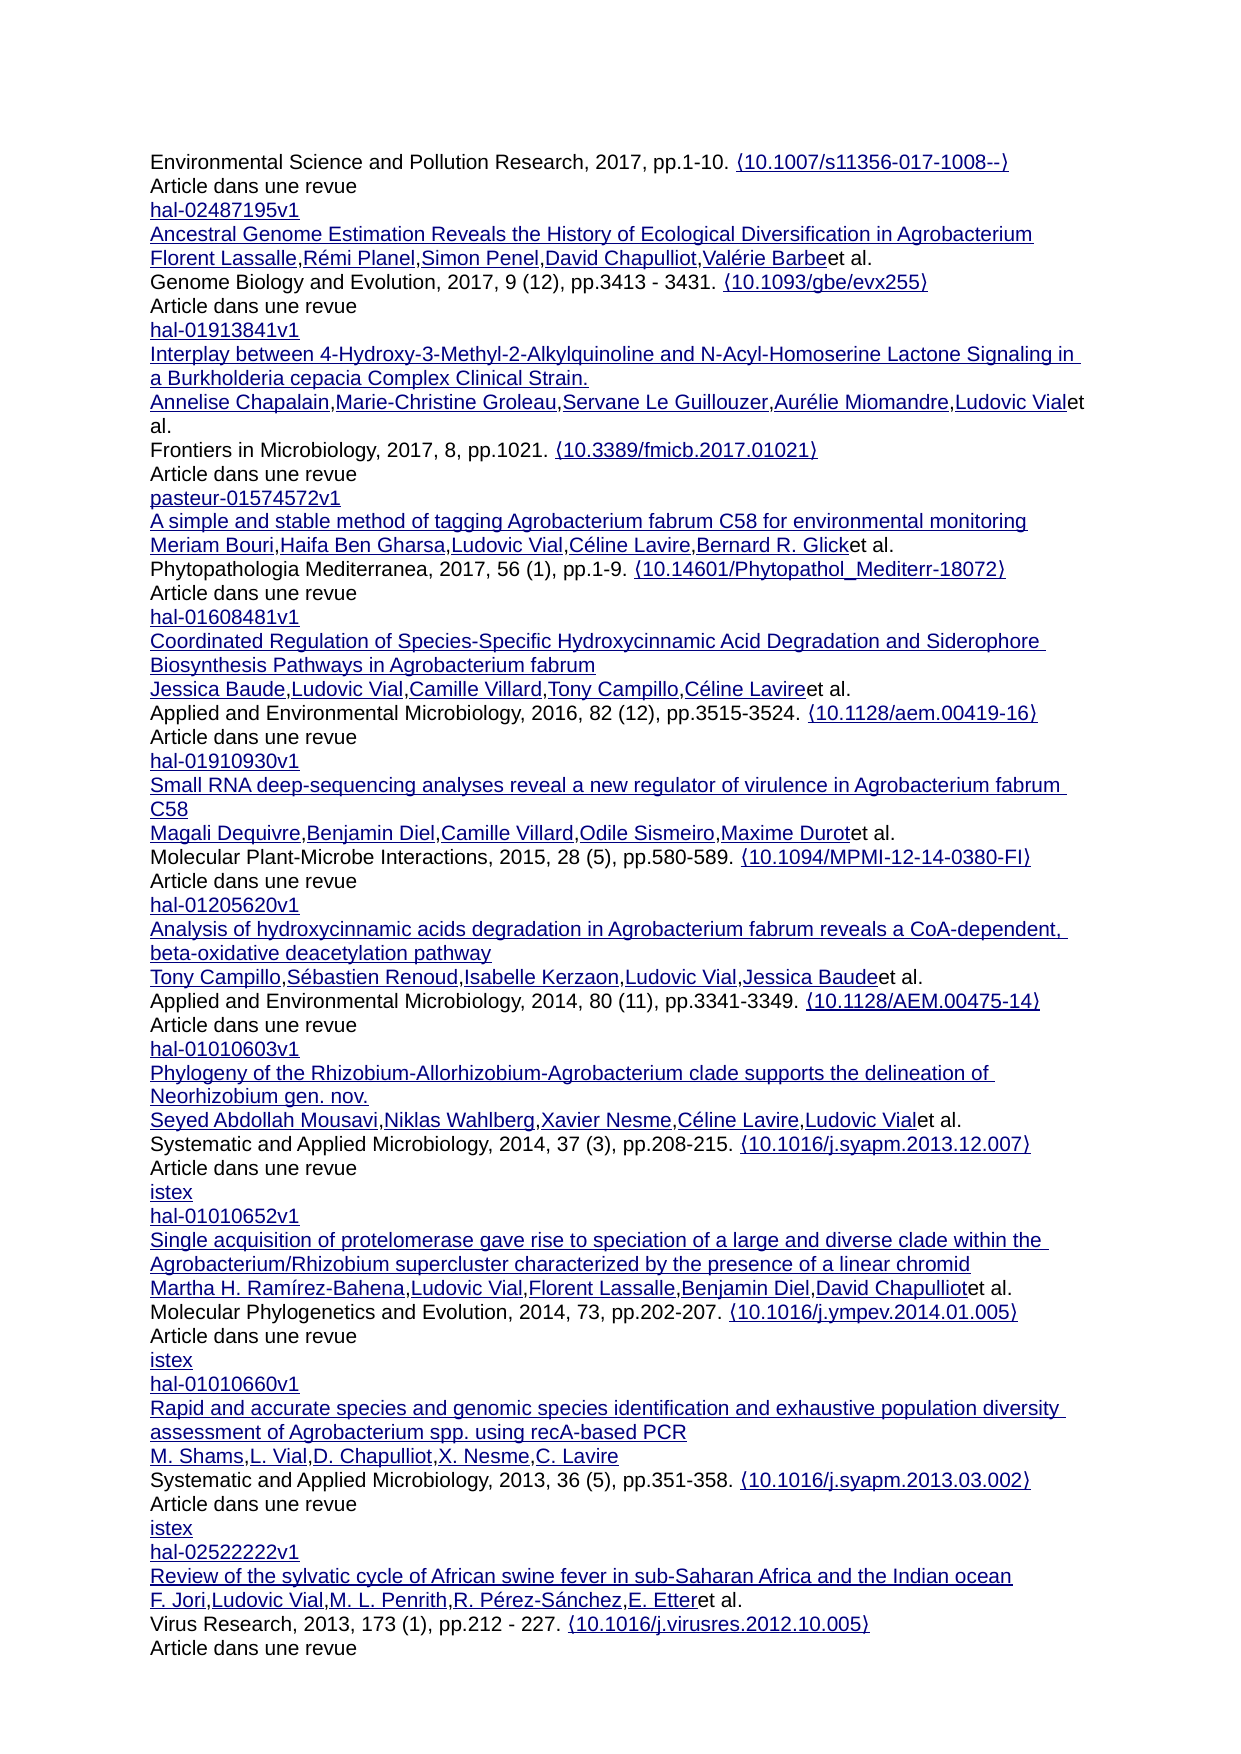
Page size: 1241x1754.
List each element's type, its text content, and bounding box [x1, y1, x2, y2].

table_cell Environmental Science and Pollution Research, 2017, pp.1-10. ⟨10.1007/s11356-017-1008--⟩ Article dans une revue hal-02487195v1 [150, 150, 1090, 222]
table_cell Phylogeny of the Rhizobium-Allorhizobium-Agrobacterium clade supports the delineation of Neorhizobium gen. nov. Seyed Abdollah Mousavi,Niklas Wahlberg,Xavier Nesme,Céline Lavire,Ludovic Vialet al. Systematic and Applied Microbiology, 2014, 37 (3), pp.208-215. ⟨10.1016/j.syapm.2013.12.007⟩ Article dans une revue istex hal-01010652v1 [150, 1060, 1090, 1228]
table_cell Small RNA deep-sequencing analyses reveal a new regulator of virulence in Agrobacterium fabrum C58 Magali Dequivre,Benjamin Diel,Camille Villard,Odile Sismeiro,Maxime Durotet al. Molecular Plant-Microbe Interactions, 2015, 28 (5), pp.580-589. ⟨10.1094/MPMI-12-14-0380-FI⟩ Article dans une revue hal-01205620v1 [150, 773, 1090, 917]
table_cell Single acquisition of protelomerase gave rise to speciation of a large and diverse clade within the Agrobacterium/Rhizobium supercluster characterized by the presence of a linear chromid Martha H. Ramírez-Bahena,Ludovic Vial,Florent Lassalle,Benjamin Diel,David Chapulliotet al. Molecular Phylogenetics and Evolution, 2014, 73, pp.202-207. ⟨10.1016/j.ympev.2014.01.005⟩ Article dans une revue istex hal-01010660v1 [150, 1228, 1090, 1396]
table_cell Analysis of hydroxycinnamic acids degradation in Agrobacterium fabrum reveals a CoA-dependent, beta-oxidative deacetylation pathway Tony Campillo,Sébastien Renoud,Isabelle Kerzaon,Ludovic Vial,Jessica Baudeet al. Applied and Environmental Microbiology, 2014, 80 (11), pp.3341-3349. ⟨10.1128/AEM.00475-14⟩ Article dans une revue hal-01010603v1 [150, 917, 1090, 1060]
table_cell Interplay between 4-Hydroxy-3-Methyl-2-Alkylquinoline and N-Acyl-Homoserine Lactone Signaling in a Burkholderia cepacia Complex Clinical Strain. Annelise Chapalain,Marie-Christine Groleau,Servane Le Guillouzer,Aurélie Miomandre,Ludovic Vialet al. Frontiers in Microbiology, 2017, 8, pp.1021. ⟨10.3389/fmicb.2017.01021⟩ Article dans une revue pasteur-01574572v1 [150, 342, 1090, 509]
table_cell Rapid and accurate species and genomic species identification and exhaustive population diversity assessment of Agrobacterium spp. using recA-based PCR M. Shams,L. Vial,D. Chapulliot,X. Nesme,C. Lavire Systematic and Applied Microbiology, 2013, 36 (5), pp.351-358. ⟨10.1016/j.syapm.2013.03.002⟩ Article dans une revue istex hal-02522222v1 [150, 1396, 1090, 1563]
table_cell Review of the sylvatic cycle of African swine fever in sub-Saharan Africa and the Indian ocean F. Jori,Ludovic Vial,M. L. Penrith,R. Pérez-Sánchez,E. Etteret al. Virus Research, 2013, 173 (1), pp.212 - 227. ⟨10.1016/j.virusres.2012.10.005⟩ Article dans une revue [150, 1564, 1090, 1659]
table_cell A simple and stable method of tagging Agrobacterium fabrum C58 for environmental monitoring Meriam Bouri,Haifa Ben Gharsa,Ludovic Vial,Céline Lavire,Bernard R. Glicket al. Phytopathologia Mediterranea, 2017, 56 (1), pp.1-9. ⟨10.14601/Phytopathol_Mediterr-18072⟩ Article dans une revue hal-01608481v1 [150, 509, 1090, 629]
table_cell Ancestral Genome Estimation Reveals the History of Ecological Diversification in Agrobacterium Florent Lassalle,Rémi Planel,Simon Penel,David Chapulliot,Valérie Barbeet al. Genome Biology and Evolution, 2017, 9 (12), pp.3413 - 3431. ⟨10.1093/gbe/evx255⟩ Article dans une revue hal-01913841v1 [150, 222, 1090, 342]
table_cell Coordinated Regulation of Species-Specific Hydroxycinnamic Acid Degradation and Siderophore Biosynthesis Pathways in Agrobacterium fabrum Jessica Baude,Ludovic Vial,Camille Villard,Tony Campillo,Céline Lavireet al. Applied and Environmental Microbiology, 2016, 82 (12), pp.3515-3524. ⟨10.1128/aem.00419-16⟩ Article dans une revue hal-01910930v1 [150, 629, 1090, 773]
